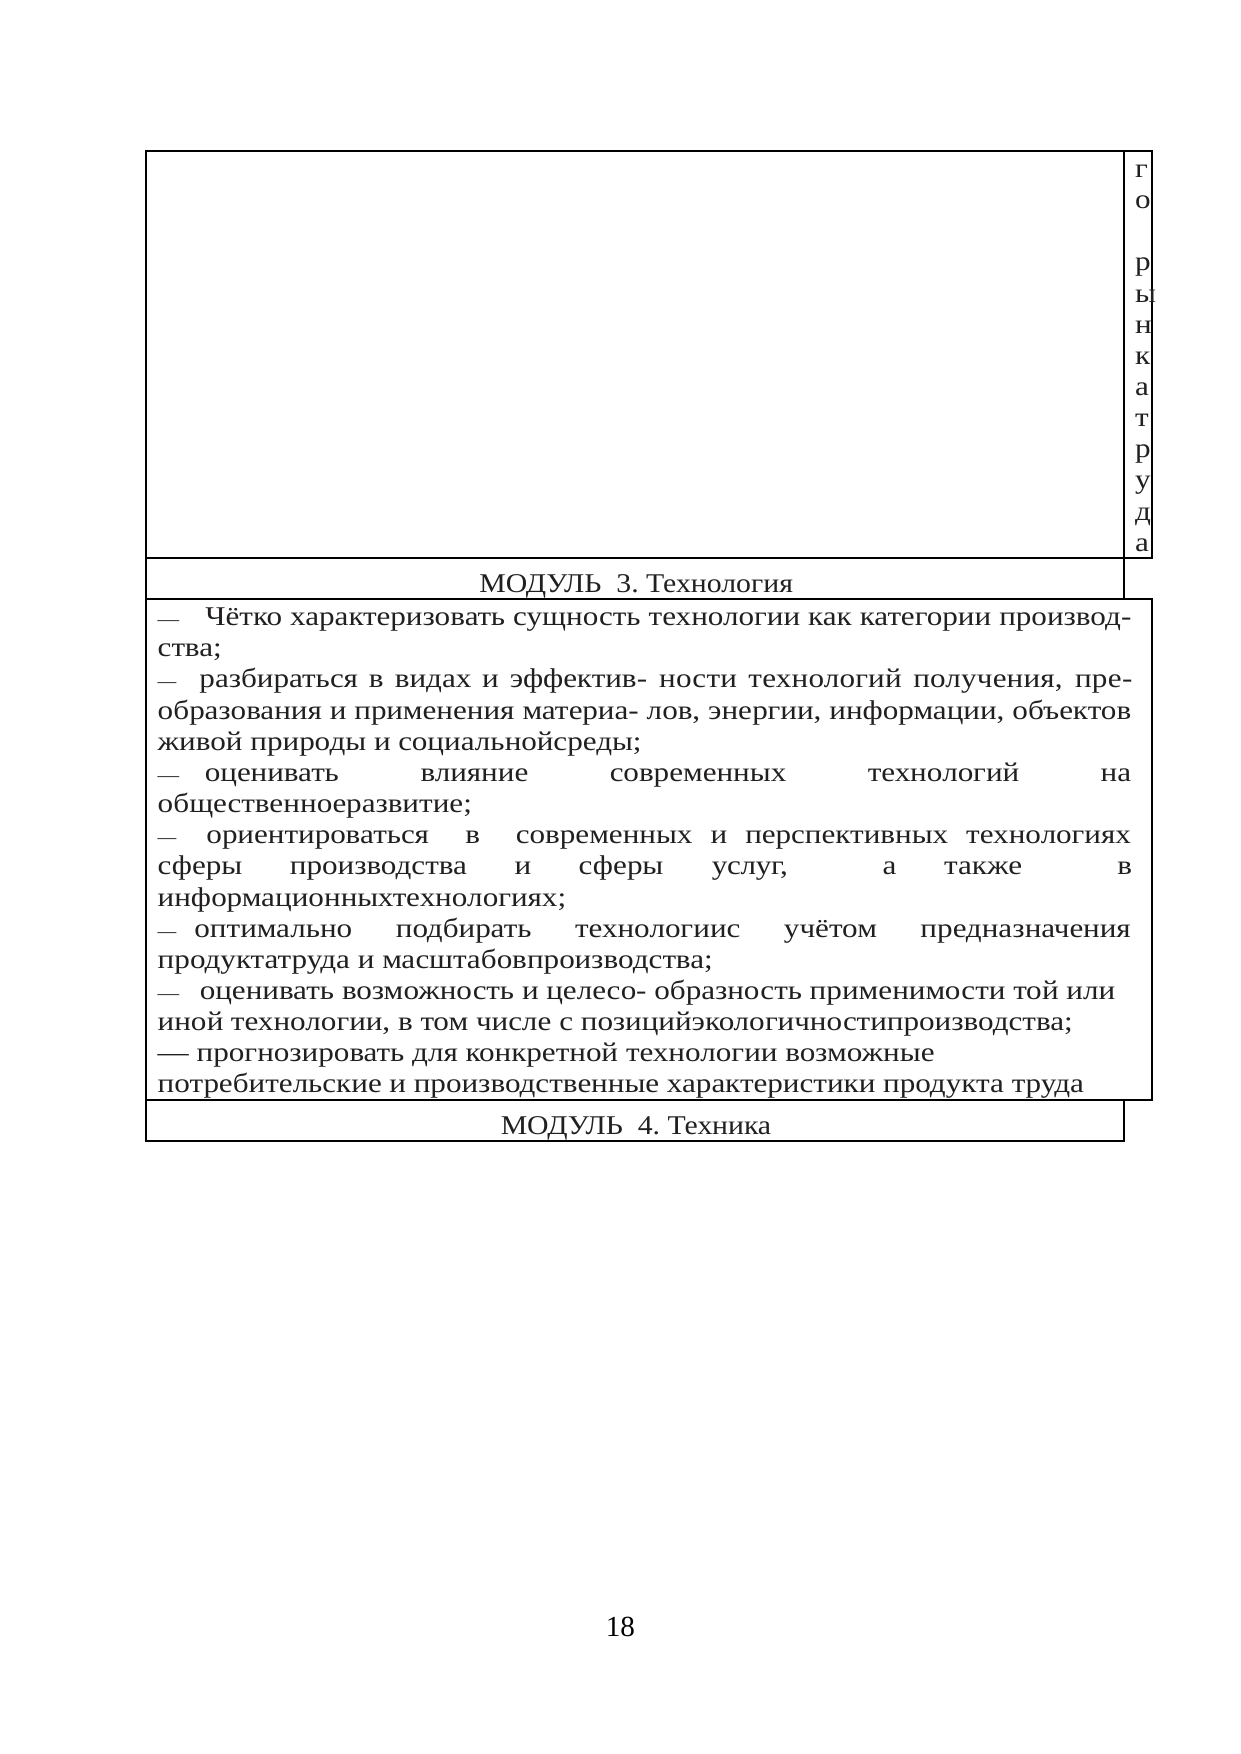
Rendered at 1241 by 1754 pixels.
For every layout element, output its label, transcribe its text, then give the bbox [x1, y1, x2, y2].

table_cell МОДУЛЬ 4. Техника [147, 1101, 1123, 1140]
table_cell МОДУЛЬ 3. Технология [147, 559, 1123, 598]
table_cell [147, 152, 1123, 557]
table_cell [1125, 1101, 1152, 1140]
table_cell Изучатьхарактеристикипроизводства; оценивать уровень автоматизации и роботизации местногопроизводства; оценивать уровень экологичностиместногопроизводства; определяться в приемлемости для себя той или иной сферы производства или сферыуслуг; находить источники информации о перспективах развития современных производств в области проживания, а также об актуальном состоянии и перспективах развития регионального рынкатруда [1125, 152, 1151, 557]
table_cell [1125, 559, 1152, 598]
table_cell Чётко характеризовать сущность технологии как категории производ- ства; разбираться в видах и эффектив- ности технологий получения, пре- образования и применения материа- лов, энергии, информации, объектов живой природы и социальнойсреды; оценивать влияние современных технологий на общественноеразвитие; ориентироваться в современных и перспективных технологиях сферы производства и сферы услуг, а также в информационныхтехнологиях; оптимально подбирать технологиис учётом предназначения продуктатруда и масштабовпроизводства; оценивать возможность и целесо- образность применимости той или иной технологии, в том числе с позицийэкологичностипроизводства; — прогнозировать для конкретной технологии возможные потребительские и производственные характеристики продукта труда [147, 600, 1151, 1099]
